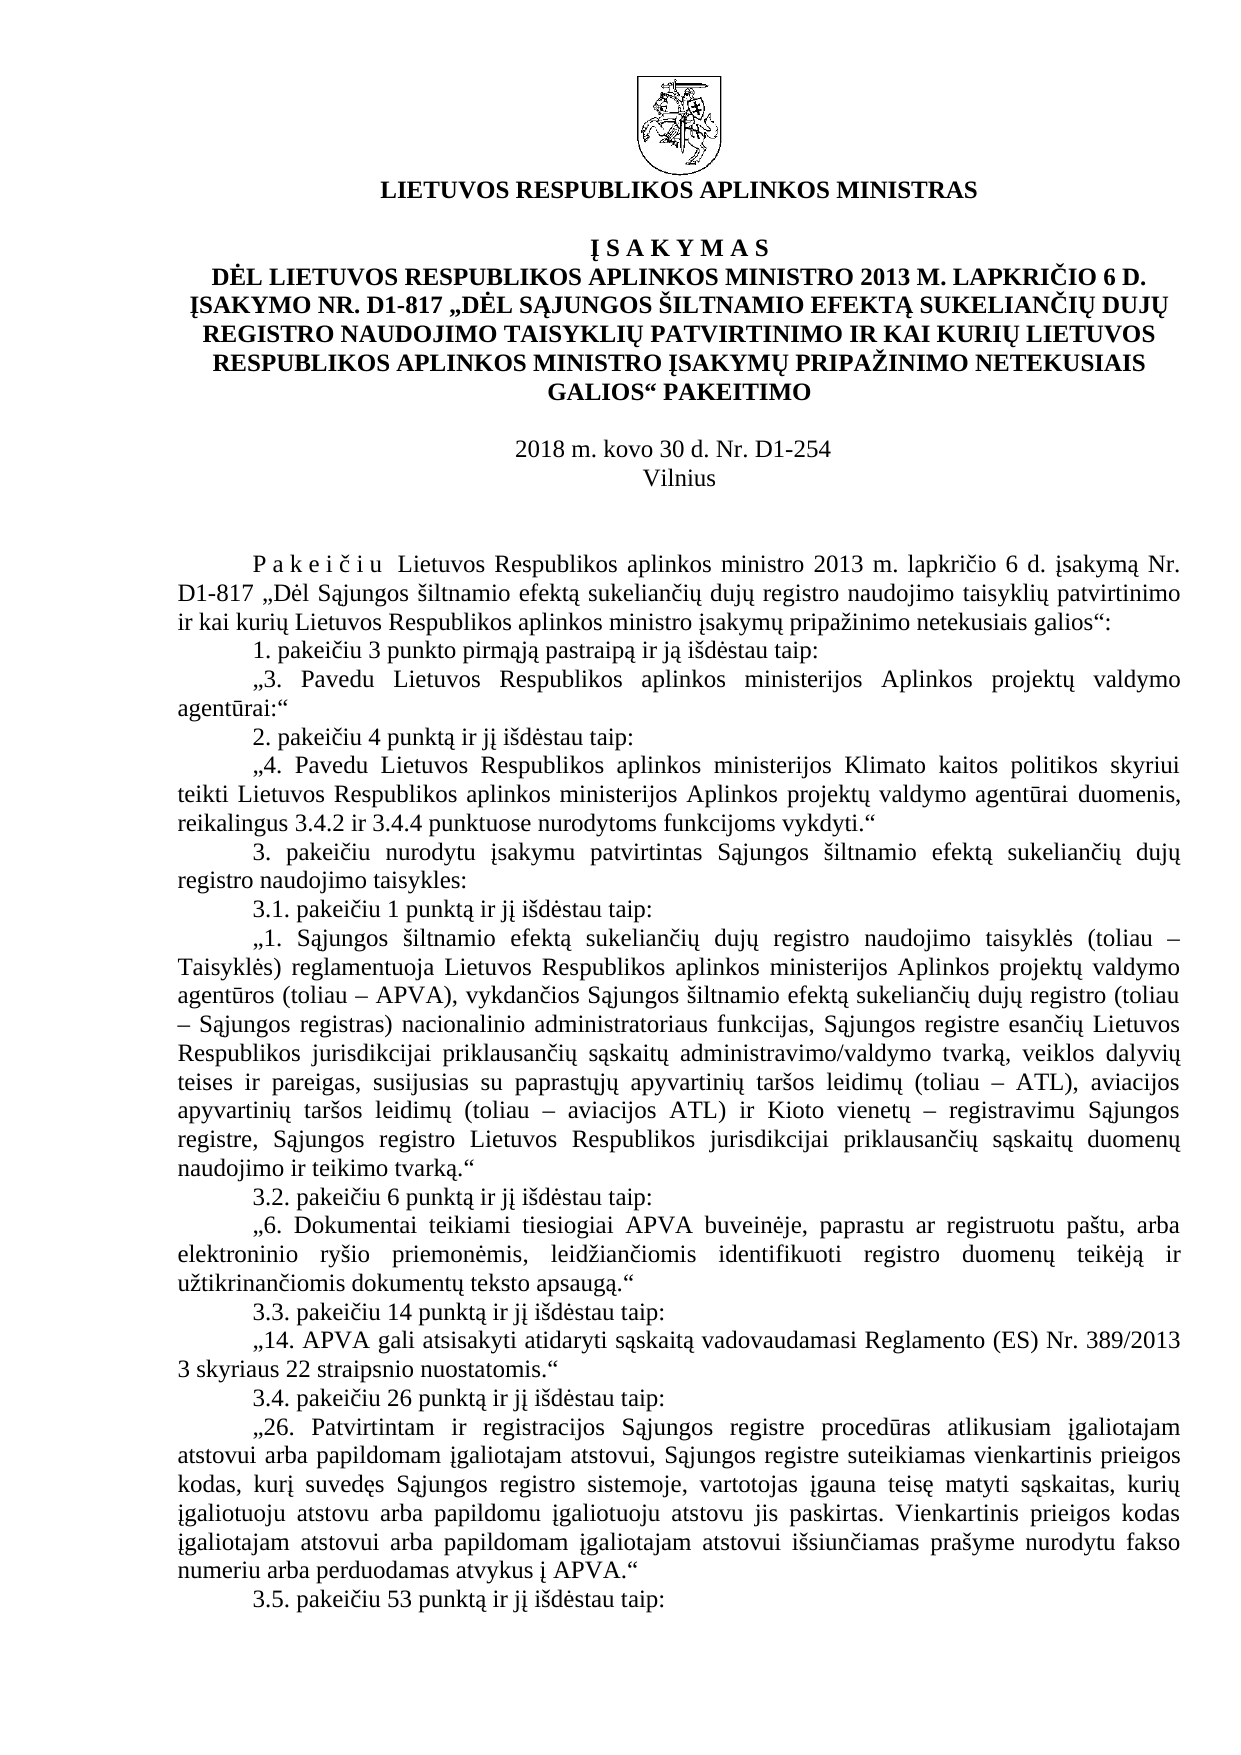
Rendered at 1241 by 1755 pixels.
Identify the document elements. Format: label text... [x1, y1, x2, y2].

text „6. Dokumentai teikiami tiesiogiai APVA buveinėje, paprastu ar registruotu paštu, arba elektroninio ryšio priemonėmis, leidžiančiomis identifikuoti registro duomenų teikėją ir užtikrinančiomis dokumentų teksto apsaugą.“ [177, 1211, 1181, 1297]
text ĮSAKYMAS [177, 233, 1181, 262]
text 3.1. pakeičiu 1 punktą ir jį išdėstau taip: [177, 894, 1181, 923]
text „26. Patvirtintam ir registracijos Sąjungos registre procedūras atlikusiam įgaliotajam atstovui arba papildomam įgaliotajam atstovui, Sąjungos registre suteikiamas vienkartinis prieigos kodas, kurį suvedęs Sąjungos registro sistemoje, vartotojas įgauna teisę matyti sąskaitas, kurių įgaliotuoju atstovu arba papildomu įgaliotuoju atstovu jis paskirtas. Vienkartinis prieigos kodas įgaliotajam atstovui arba papildomam įgaliotajam atstovui išsiunčiamas prašyme nurodytu fakso numeriu arba perduodamas atvykus į APVA.“ [177, 1412, 1181, 1584]
text Pakeičiu Lietuvos Respublikos aplinkos ministro 2013 m. lapkričio 6 d. įsakymą Nr. D1-817 „Dėl Sąjungos šiltnamio efektą sukeliančių dujų registro naudojimo taisyklių patvirtinimo ir kai kurių Lietuvos Respublikos aplinkos ministro įsakymų pripažinimo netekusiais galios“: [177, 549, 1181, 636]
text „4. Pavedu Lietuvos Respublikos aplinkos ministerijos Klimato kaitos politikos skyriui teikti Lietuvos Respublikos aplinkos ministerijos Aplinkos projektų valdymo agentūrai duomenis, reikalingus 3.4.2 ir 3.4.4 punktuose nurodytoms funkcijoms vykdyti.“ [177, 751, 1181, 837]
text „3. Pavedu Lietuvos Respublikos aplinkos ministerijos Aplinkos projektų valdymo agentūrai:“ [177, 664, 1181, 722]
text DĖL LIETUVOS RESPUBLIKOS APLINKOS MINISTRO 2013 M. LAPKRIČIO 6 D. ĮSAKYMO NR. D1-817 „DĖL SĄJUNGOS ŠILTNAMIO EFEKTĄ SUKELIANČIŲ DUJŲ REGISTRO NAUDOJIMO TAISYKLIŲ PATVIRTINIMO IR KAI KURIŲ LIETUVOS RESPUBLIKOS APLINKOS MINISTRO ĮSAKYMŲ PRIPAŽINIMO NETEKUSIAIS GALIOS“ PAKEITIMO [177, 262, 1181, 406]
text 1. pakeičiu 3 punkto pirmąją pastraipą ir ją išdėstau taip: [177, 636, 1181, 664]
text 2018 m. kovo 30 d. Nr. D1-254 [177, 434, 1181, 463]
text 3.3. pakeičiu 14 punktą ir jį išdėstau taip: [177, 1297, 1181, 1326]
text „14. APVA gali atsisakyti atidaryti sąskaitą vadovaudamasi Reglamento (ES) Nr. 389/2013 3 skyriaus 22 straipsnio nuostatomis.“ [177, 1326, 1181, 1383]
text 3. pakeičiu nurodytu įsakymu patvirtintas Sąjungos šiltnamio efektą sukeliančių dujų registro naudojimo taisykles: [177, 837, 1181, 894]
text 3.5. pakeičiu 53 punktą ir jį išdėstau taip: [177, 1584, 1181, 1613]
text Vilnius [177, 463, 1181, 492]
text 3.2. pakeičiu 6 punktą ir jį išdėstau taip: [177, 1182, 1181, 1211]
text „1. Sąjungos šiltnamio efektą sukeliančių dujų registro naudojimo taisyklės (toliau – Taisyklės) reglamentuoja Lietuvos Respublikos aplinkos ministerijos Aplinkos projektų valdymo agentūros (toliau – APVA), vykdančios Sąjungos šiltnamio efektą sukeliančių dujų registro (toliau – Sąjungos registras) nacionalinio administratoriaus funkcijas, Sąjungos registre esančių Lietuvos Respublikos jurisdikcijai priklausančių sąskaitų administravimo/valdymo tvarką, veiklos dalyvių teises ir pareigas, susijusias su paprastųjų apyvartinių taršos leidimų (toliau – ATL), aviacijos apyvartinių taršos leidimų (toliau – aviacijos ATL) ir Kioto vienetų – registravimu Sąjungos registre, Sąjungos registro Lietuvos Respublikos jurisdikcijai priklausančių sąskaitų duomenų naudojimo ir teikimo tvarką.“ [177, 923, 1181, 1182]
text LIETUVOS RESPUBLIKOS APLINKOS MINISTRAS [177, 176, 1181, 204]
text 3.4. pakeičiu 26 punktą ir jį išdėstau taip: [177, 1383, 1181, 1412]
text 2. pakeičiu 4 punktą ir jį išdėstau taip: [177, 722, 1181, 751]
